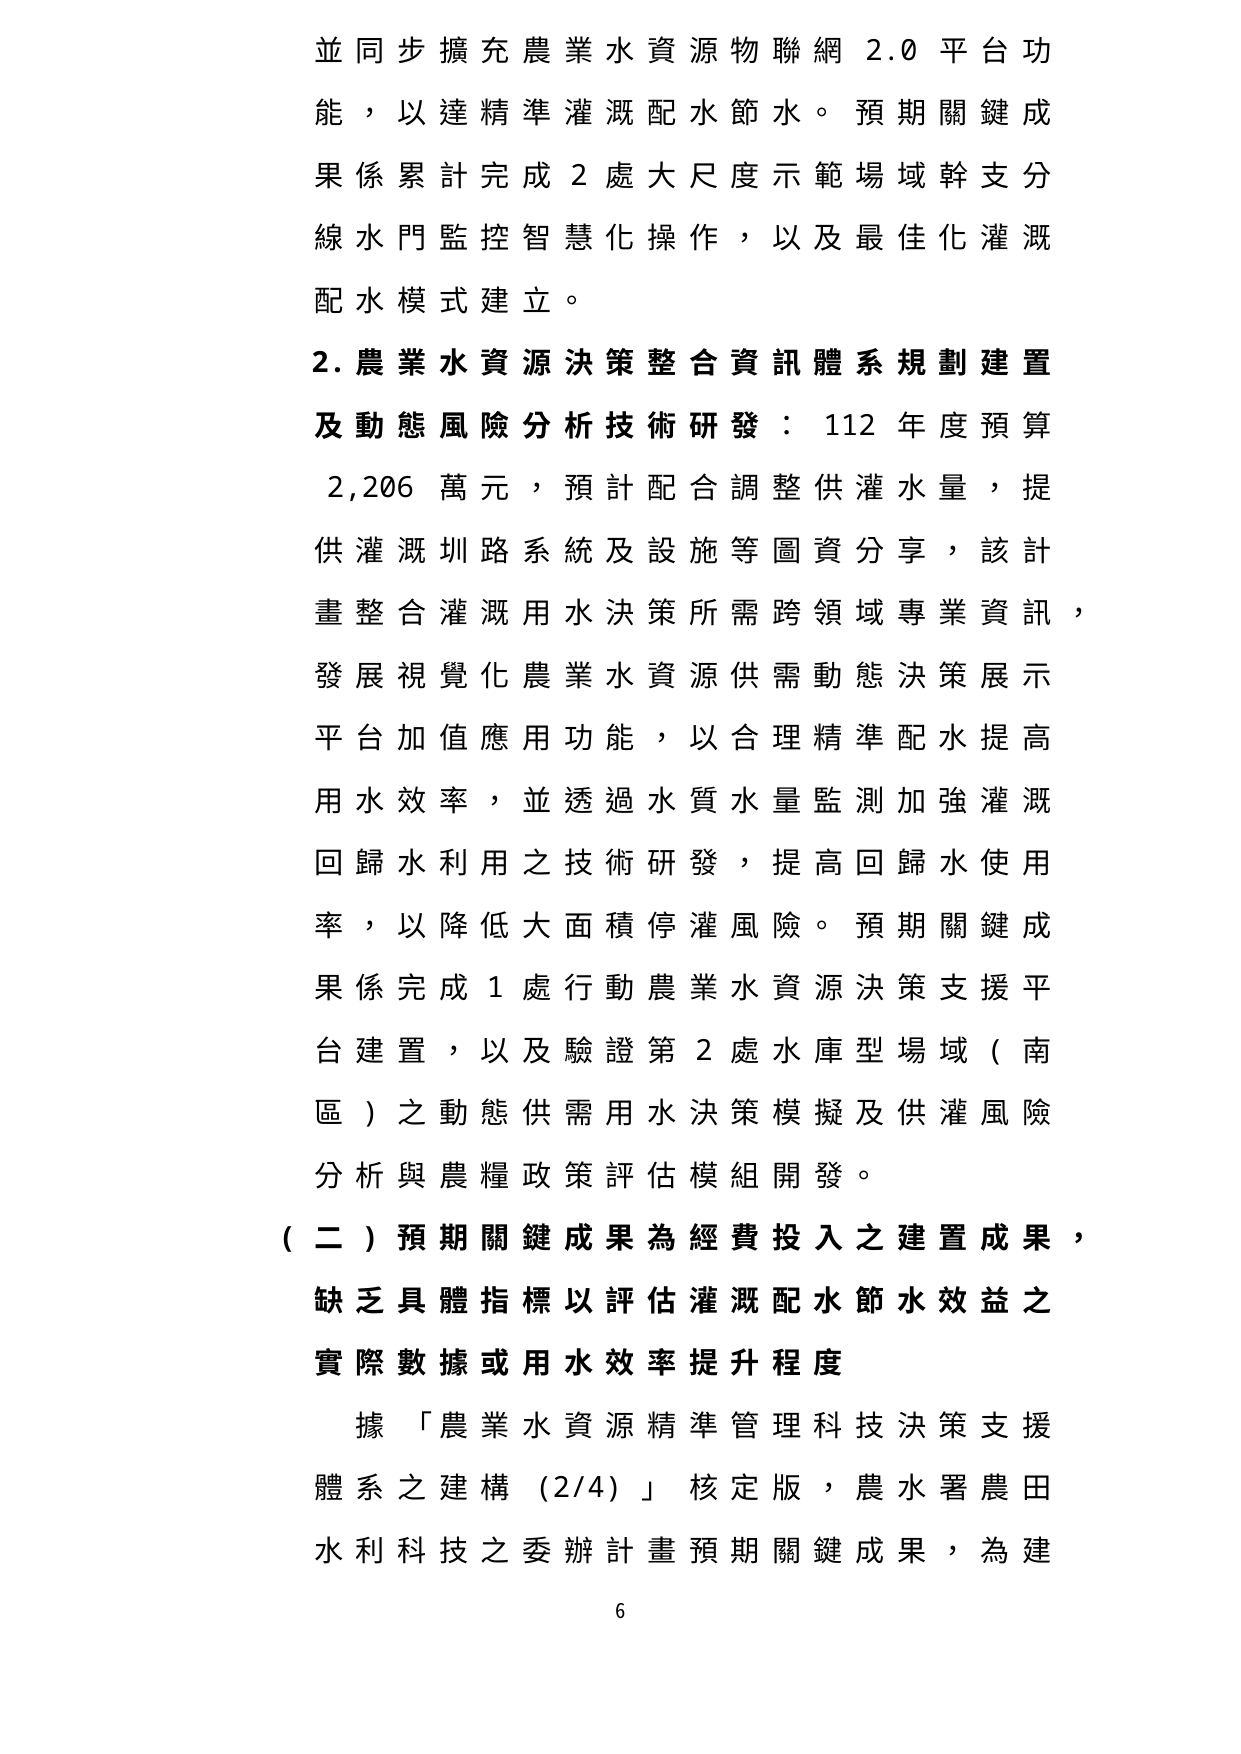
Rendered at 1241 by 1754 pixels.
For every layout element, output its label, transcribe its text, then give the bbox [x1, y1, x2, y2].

text 據「農業水資源精準管理科技決策支援體系之建構(2/4)」核定版，農水署農田水利科技之委辦計畫預期關鍵成果，為建 [271, 1382, 1058, 1569]
text (二)預期關鍵成果為經費投入之建置成果，缺乏具體指標以評估灌溉配水節水效益之實際數據或用水效率提升程度 [242, 1194, 1058, 1382]
text 2.農業水資源決策整合資訊體系規劃建置及動態風險分析技術研發：112年度預算2,206萬元，預計配合調整供灌水量，提供灌溉圳路系統及設施等圖資分享，該計畫整合灌溉用水決策所需跨領域專業資訊，發展視覺化農業水資源供需動態決策展示平台加值應用功能，以合理精準配水提高用水效率，並透過水質水量監測加強灌溉回歸水利用之技術研發，提高回歸水使用率，以降低大面積停灌風險。預期關鍵成果係完成1處行動農業水資源決策支援平台建置，以及驗證第2處水庫型場域(南區)之動態供需用水決策模擬及供灌風險分析與農糧政策評估模組開發。 [271, 319, 1058, 1194]
text 並同步擴充農業水資源物聯網2.0平台功能，以達精準灌溉配水節水。預期關鍵成果係累計完成2處大尺度示範場域幹支分線水門監控智慧化操作，以及最佳化灌溉配水模式建立。 [271, 7, 1058, 319]
